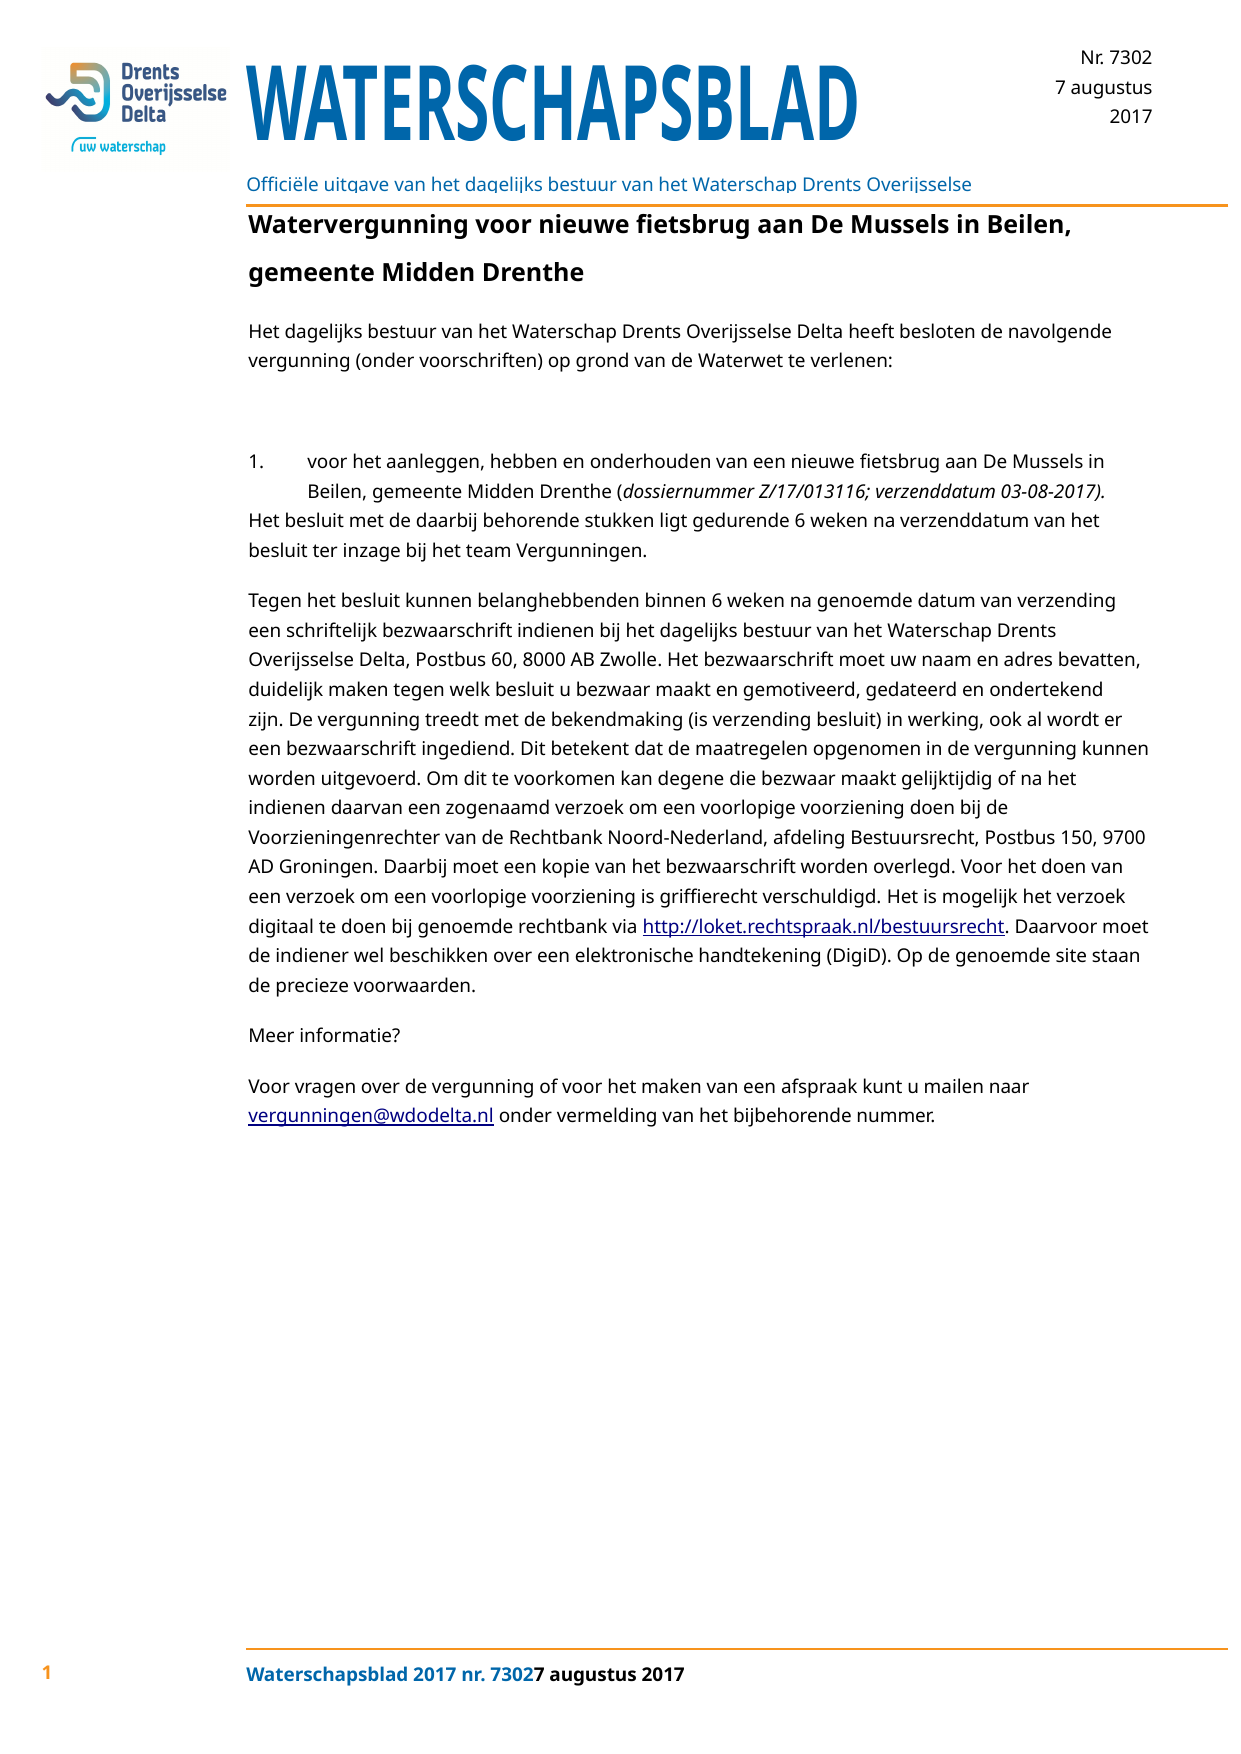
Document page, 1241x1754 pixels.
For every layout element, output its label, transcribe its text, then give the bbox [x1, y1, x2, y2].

text Het besluit met de daarbij behorende stukken ligt gedurende 6 weken na verzenddatum van het besluit ter inzage bij het team Vergunningen. [248, 507, 1152, 563]
text Voor vragen over de vergunning of voor het maken van een afspraak kunt u mailen naar vergunningen@wdodelta.nl onder vermelding van het bijbehorende nummer. [248, 1073, 1152, 1128]
picture [41, 47, 231, 172]
text Meer informatie? [248, 1022, 1152, 1048]
text Het dagelijks bestuur van het Waterschap Drents Overijsselse Delta heeft besloten de navolgende vergunning (onder voorschriften) op grond van de Waterwet te verlenen: [248, 318, 1152, 373]
text Watervergunning voor nieuwe fietsbrug aan De Mussels in Beilen, gemeente Midden Drenthe [248, 207, 1152, 288]
list voor het aanleggen, hebben en onderhouden van een nieuwe fietsbrug aan De Mussels in Beilen, gemeente Midden Drenthe (dossiernummer Z/17/013116; verzenddatum 03-08-2017). [248, 448, 1152, 504]
text Tegen het besluit kunnen belanghebbenden binnen 6 weken na genoemde datum van verzending een schriftelijk bezwaarschrift indienen bij het dagelijks bestuur van het Waterschap Drents Overijsselse Delta, Postbus 60, 8000 AB Zwolle. Het bezwaarschrift moet uw naam en adres bevatten, duidelijk maken tegen welk besluit u bezwaar maakt en gemotiveerd, gedateerd en ondertekend zijn. De vergunning treedt met de bekendmaking (is verzending besluit) in werking, ook al wordt er een bezwaarschrift ingediend. Dit betekent dat de maatregelen opgenomen in de vergunning kunnen worden uitgevoerd. Om dit te voorkomen kan degene die bezwaar maakt gelijktijdig of na het indienen daarvan een zogenaamd verzoek om een voorlopige voorziening doen bij de Voorzieningenrechter van de Rechtbank Noord-Nederland, afdeling Bestuursrecht, Postbus 150, 9700 AD Groningen. Daarbij moet een kopie van het bezwaarschrift worden overlegd. Voor het doen van een verzoek om een voorlopige voorziening is griffierecht verschuldigd. Het is mogelijk het verzoek digitaal te doen bij genoemde rechtbank via http://loket.rechtspraak.nl/bestuursrecht. Daarvoor moet de indiener wel beschikken over een elektronische handtekening (DigiD). Op de genoemde site staan de precieze voorwaarden. [248, 587, 1152, 998]
